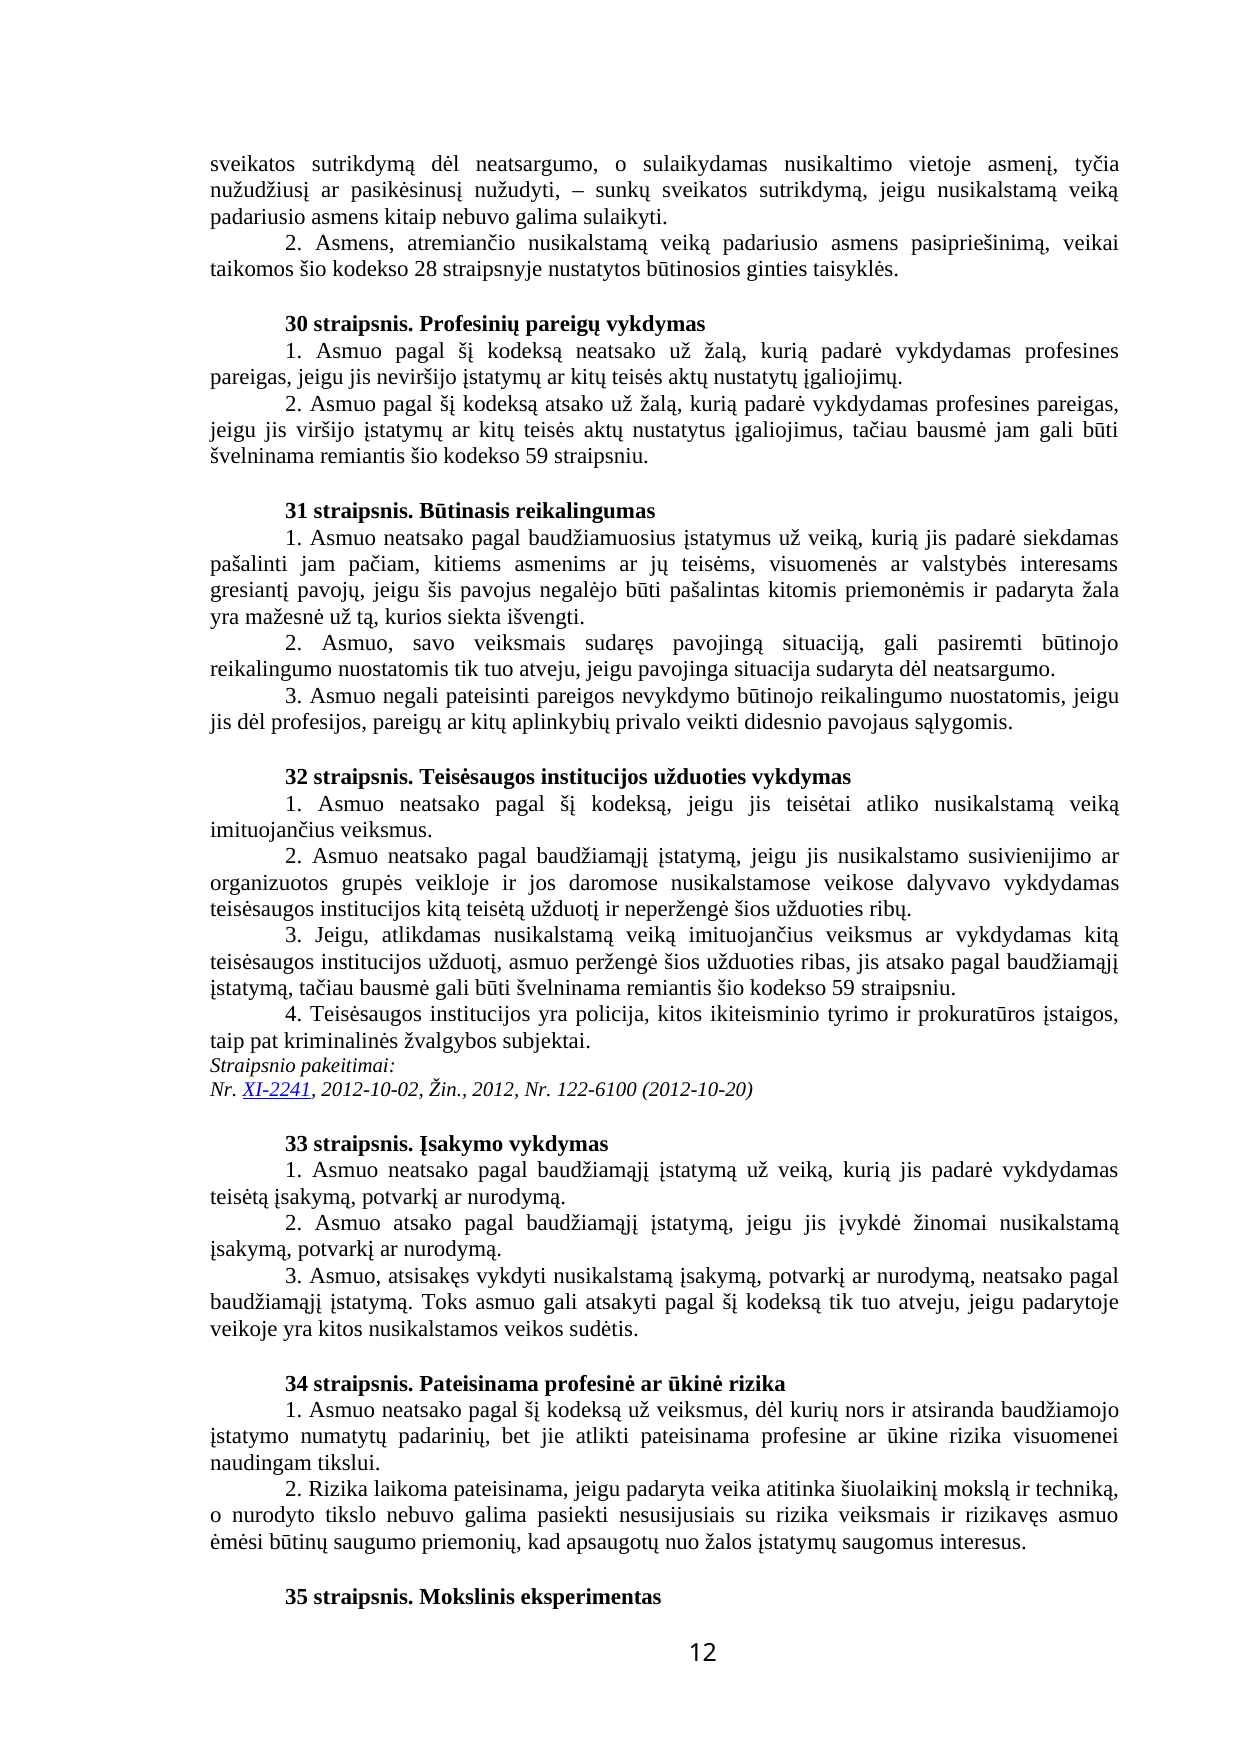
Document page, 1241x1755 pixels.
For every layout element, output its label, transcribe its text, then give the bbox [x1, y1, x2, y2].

text 2. Rizika laikoma pateisinama, jeigu padaryta veika atitinka šiuolaikinį mokslą ir techniką, o nurodyto tikslo nebuvo galima pasiekti nesusijusiais su rizika veiksmais ir rizikavęs asmuo ėmėsi būtinų saugumo priemonių, kad apsaugotų nuo žalos įstatymų saugomus interesus. [210, 1475, 1120, 1554]
text 3. Jeigu, atlikdamas nusikalstamą veiką imituojančius veiksmus ar vykdydamas kitą teisėsaugos institucijos užduotį, asmuo peržengė šios užduoties ribas, jis atsako pagal baudžiamąjį įstatymą, tačiau bausmė gali būti švelninama remiantis šio kodekso 59 straipsniu. [210, 921, 1120, 1001]
text 2. Asmuo, savo veiksmais sudaręs pavojingą situaciją, gali pasiremti būtinojo reikalingumo nuostatomis tik tuo atveju, jeigu pavojinga situacija sudaryta dėl neatsargumo. [210, 629, 1120, 682]
text 2. Asmuo neatsako pagal baudžiamąjį įstatymą, jeigu jis nusikalstamo susivienijimo ar organizuotos grupės veikloje ir jos daromose nusikalstamose veikose dalyvavo vykdydamas teisėsaugos institucijos kitą teisėtą užduotį ir neperžengė šios užduoties ribų. [210, 842, 1120, 921]
text 34 straipsnis. Pateisinama profesinė ar ūkinė rizika [210, 1370, 1120, 1396]
text sveikatos sutrikdymą dėl neatsargumo, o sulaikydamas nusikaltimo vietoje asmenį, tyčia nužudžiusį ar pasikėsinusį nužudyti, – sunkų sveikatos sutrikdymą, jeigu nusikalstamą veiką padariusio asmens kitaip nebuvo galima sulaikyti. [210, 150, 1120, 229]
text 1. Asmuo neatsako pagal šį kodeksą, jeigu jis teisėtai atliko nusikalstamą veiką imituojančius veiksmus. [210, 790, 1120, 842]
text 1. Asmuo neatsako pagal baudžiamuosius įstatymus už veiką, kurią jis padarė siekdamas pašalinti jam pačiam, kitiems asmenims ar jų teisėms, visuomenės ar valstybės interesams gresiantį pavojų, jeigu šis pavojus negalėjo būti pašalintas kitomis priemonėmis ir padaryta žala yra mažesnė už tą, kurios siekta išvengti. [210, 524, 1120, 629]
text Nr. XI-2241, 2012-10-02, Žin., 2012, Nr. 122-6100 (2012-10-20) [210, 1077, 1120, 1101]
text 3. Asmuo negali pateisinti pareigos nevykdymo būtinojo reikalingumo nuostatomis, jeigu jis dėl profesijos, pareigų ar kitų aplinkybių privalo veikti didesnio pavojaus sąlygomis. [210, 682, 1120, 734]
text 1. Asmuo pagal šį kodeksą neatsako už žalą, kurią padarė vykdydamas profesines pareigas, jeigu jis neviršijo įstatymų ar kitų teisės aktų nustatytų įgaliojimų. [210, 337, 1120, 389]
text 2. Asmuo pagal šį kodeksą atsako už žalą, kurią padarė vykdydamas profesines pareigas, jeigu jis viršijo įstatymų ar kitų teisės aktų nustatytus įgaliojimus, tačiau bausmė jam gali būti švelninama remiantis šio kodekso 59 straipsniu. [210, 389, 1120, 469]
text Straipsnio pakeitimai: [210, 1053, 1120, 1077]
text 33 straipsnis. Įsakymo vykdymas [210, 1130, 1120, 1156]
text 1. Asmuo neatsako pagal šį kodeksą už veiksmus, dėl kurių nors ir atsiranda baudžiamojo įstatymo numatytų padarinių, bet jie atlikti pateisinama profesine ar ūkine rizika visuomenei naudingam tikslui. [210, 1396, 1120, 1475]
text 1. Asmuo neatsako pagal baudžiamąjį įstatymą už veiką, kurią jis padarė vykdydamas teisėtą įsakymą, potvarkį ar nurodymą. [210, 1156, 1120, 1209]
text 32 straipsnis. Teisėsaugos institucijos užduoties vykdymas [210, 763, 1120, 790]
text 31 straipsnis. Būtinasis reikalingumas [210, 497, 1120, 524]
text 2. Asmuo atsako pagal baudžiamąjį įstatymą, jeigu jis įvykdė žinomai nusikalstamą įsakymą, potvarkį ar nurodymą. [210, 1209, 1120, 1262]
text 4. Teisėsaugos institucijos yra policija, kitos ikiteisminio tyrimo ir prokuratūros įstaigos, taip pat kriminalinės žvalgybos subjektai. [210, 1001, 1120, 1053]
text 35 straipsnis. Mokslinis eksperimentas [210, 1583, 1120, 1609]
text 3. Asmuo, atsisakęs vykdyti nusikalstamą įsakymą, potvarkį ar nurodymą, neatsako pagal baudžiamąjį įstatymą. Toks asmuo gali atsakyti pagal šį kodeksą tik tuo atveju, jeigu padarytoje veikoje yra kitos nusikalstamos veikos sudėtis. [210, 1262, 1120, 1341]
text 30 straipsnis. Profesinių pareigų vykdymas [210, 311, 1120, 337]
text 2. Asmens, atremiančio nusikalstamą veiką padariusio asmens pasipriešinimą, veikai taikomos šio kodekso 28 straipsnyje nustatytos būtinosios ginties taisyklės. [210, 229, 1120, 282]
